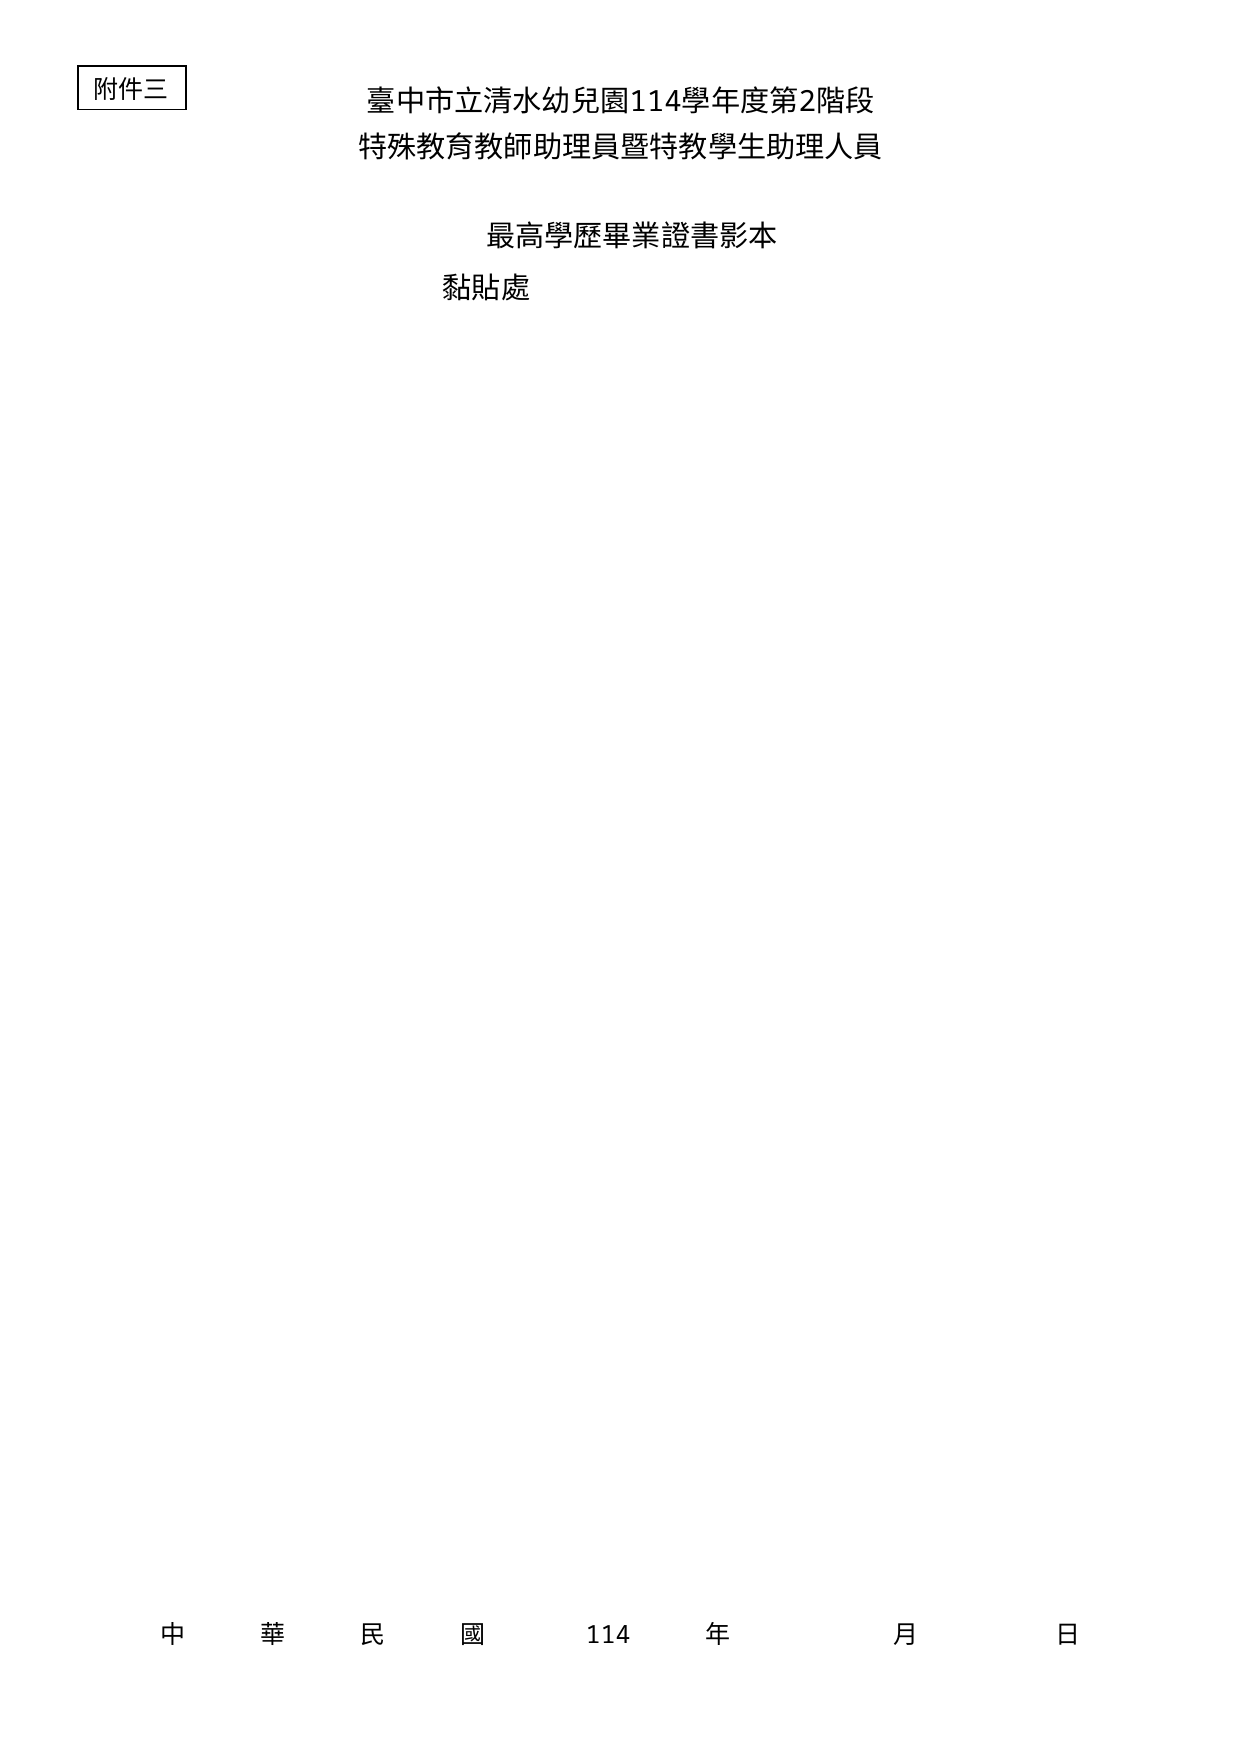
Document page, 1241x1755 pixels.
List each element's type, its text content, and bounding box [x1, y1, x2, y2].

text 中 華 民 國 114 年 月 日 [77, 1614, 1164, 1651]
text 特殊教育教師助理員暨特教學生助理人員 [77, 121, 1164, 167]
text 黏貼處 [77, 255, 1186, 309]
text 最高學歷畢業證書影本 [77, 212, 1186, 255]
text 臺中市立清水幼兒園114學年度第2階段 [77, 75, 1164, 121]
